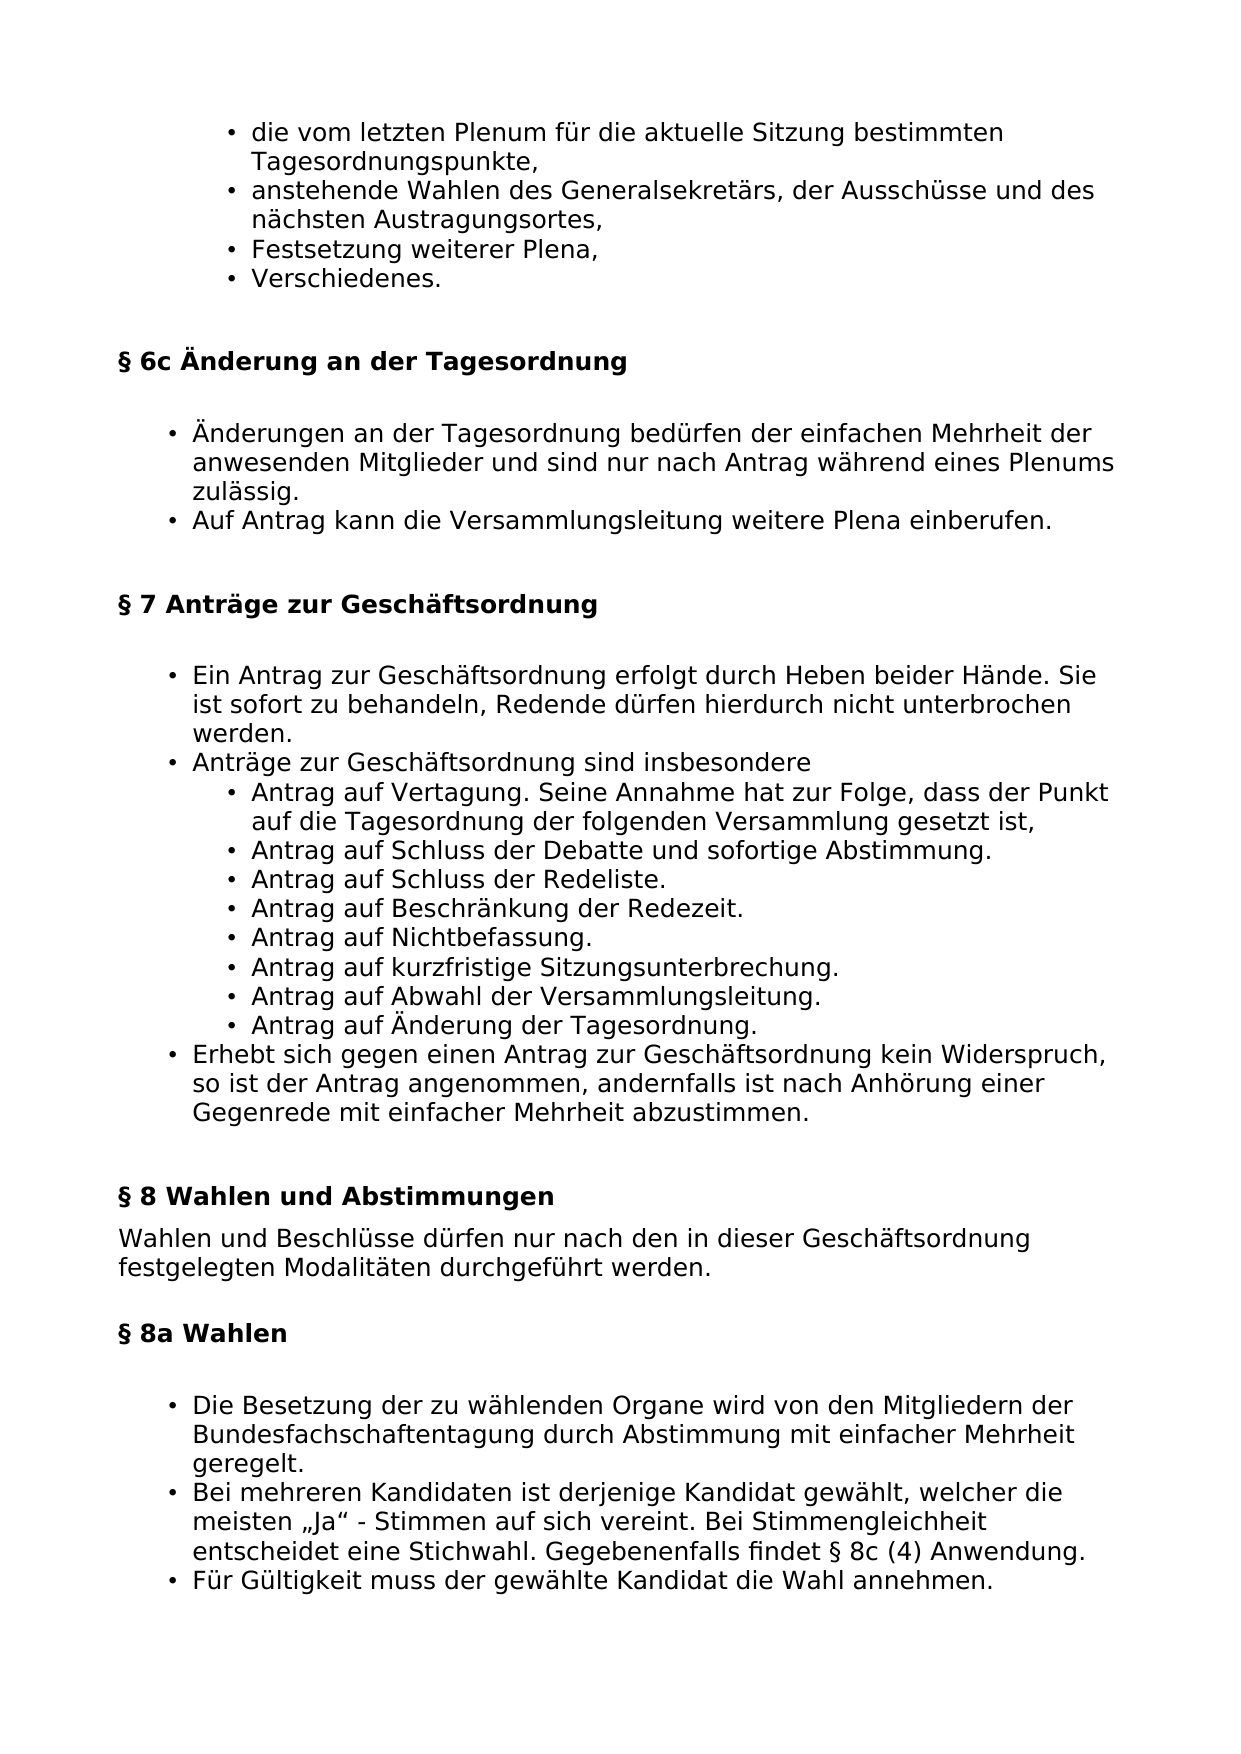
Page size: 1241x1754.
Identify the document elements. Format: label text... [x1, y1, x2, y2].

list Antrag auf Änderung der Tagesordnung. [236, 1011, 1122, 1040]
list Bei mehreren Kandidaten ist derjenige Kandidat gewählt, welcher die meisten „Ja“ - Stimmen auf sich vereint. Bei Stimmengleichheit entscheidet eine Stichwahl. Gegebenenfalls findet § 8c (4) Anwendung. [177, 1478, 1122, 1566]
subtitle § 8a Wahlen [118, 1320, 1122, 1349]
list Festsetzung weiterer Plena, [236, 235, 1122, 264]
list Die Besetzung der zu wählenden Organe wird von den Mitgliedern der Bundesfachschaftentagung durch Abstimmung mit einfacher Mehrheit geregelt. [177, 1391, 1122, 1478]
list Anträge zur Geschäftsordnung sind insbesondere [177, 748, 1122, 778]
list Änderungen an der Tagesordnung bedürfen der einfachen Mehrheit der anwesenden Mitglieder und sind nur nach Antrag während eines Plenums zulässig. [177, 419, 1122, 506]
list Ein Antrag zur Geschäftsordnung erfolgt durch Heben beider Hände. Sie ist sofort zu behandeln, Redende dürfen hierdurch nicht unterbrochen werden. [177, 661, 1122, 748]
list Auf Antrag kann die Versammlungsleitung weitere Plena einberufen. [177, 506, 1122, 535]
list Für Gültigkeit muss der gewählte Kandidat die Wahl annehmen. [177, 1566, 1122, 1595]
list Verschiedenes. [236, 264, 1122, 293]
subtitle § 8 Wahlen und Abstimmungen [118, 1182, 1122, 1211]
list Antrag auf Nichtbefassung. [236, 923, 1122, 953]
list die vom letzten Plenum für die aktuelle Sitzung bestimmten Tagesordnungspunkte, [236, 118, 1122, 176]
list Antrag auf Schluss der Debatte und sofortige Abstimmung. [236, 836, 1122, 865]
list Erhebt sich gegen einen Antrag zur Geschäftsordnung kein Widerspruch, so ist der Antrag angenommen, andernfalls ist nach Anhörung einer Gegenrede mit einfacher Mehrheit abzustimmen. [177, 1040, 1122, 1128]
list Antrag auf Beschränkung der Redezeit. [236, 894, 1122, 923]
list Antrag auf kurzfristige Sitzungsunterbrechung. [236, 953, 1122, 982]
list Antrag auf Vertagung. Seine Annahme hat zur Folge, dass der Punkt auf die Tagesordnung der folgenden Versammlung gesetzt ist, [236, 778, 1122, 836]
subtitle § 6c Änderung an der Tagesordnung [118, 348, 1122, 377]
list Antrag auf Abwahl der Versammlungsleitung. [236, 982, 1122, 1011]
subtitle § 7 Anträge zur Geschäftsordnung [118, 590, 1122, 619]
text Wahlen und Beschlüsse dürfen nur nach den in dieser Geschäftsordnung festgelegten Modalitäten durchgeführt werden. [118, 1224, 1122, 1282]
list anstehende Wahlen des Generalsekretärs, der Ausschüsse und des nächsten Austragungsortes, [236, 176, 1122, 235]
list Antrag auf Schluss der Redeliste. [236, 865, 1122, 894]
